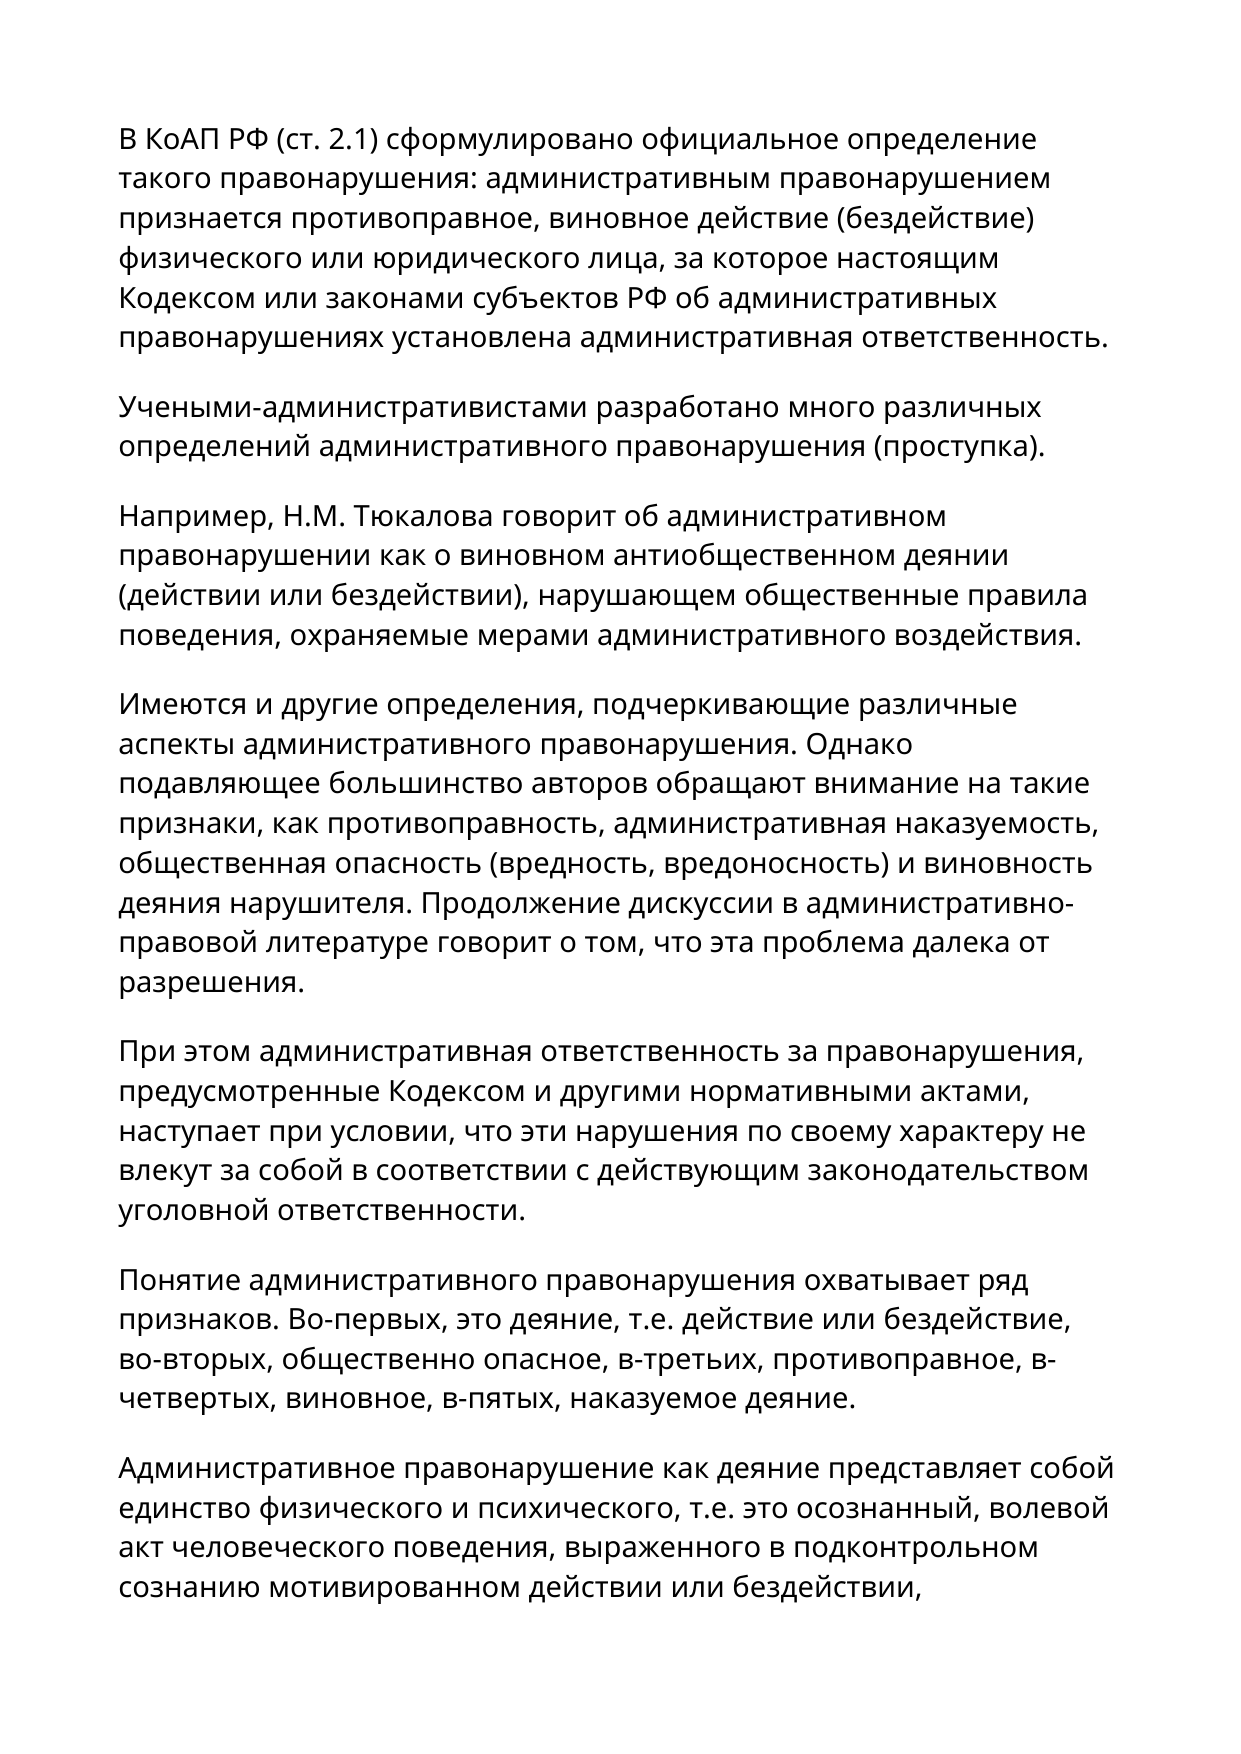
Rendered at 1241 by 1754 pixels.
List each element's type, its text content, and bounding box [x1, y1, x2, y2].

text Административное правонарушение как деяние представляет собой единство физического и психического, т.е. это осознанный, волевой акт человеческого поведения, выраженного в подконтрольном сознанию мотивированном действии или бездействии, [118, 1447, 1122, 1606]
text При этом административная ответственность за правонарушения, предусмотренные Кодексом и другими нормативными актами, наступает при условии, что эти нарушения по своему характеру не влекут за собой в соответствии с действующим законодательством уголовной ответственности. [118, 1031, 1122, 1229]
text Учеными-административистами разработано много различных определений административного правонарушения (проступка). [118, 386, 1122, 465]
text В КоАП РФ (ст. 2.1) сформулировано официальное определение такого правонарушения: административным правонарушением признается противоправное, виновное действие (бездействие) физического или юридического лица, за которое настоящим Кодексом или законами субъектов РФ об административных правонарушениях установлена административная ответственность. [118, 118, 1122, 356]
text Например, Н.М. Тюкалова говорит об административном правонарушении как о виновном антиобщественном деянии (действии или бездействии), нарушающем общественные правила поведения, охраняемые мерами административного воздействия. [118, 495, 1122, 654]
text Понятие административного правонарушения охватывает ряд признаков. Во-первых, это деяние, т.е. действие или бездействие, во-вторых, общественно опасное, в-третьих, противоправное, в-четвертых, виновное, в-пятых, наказуемое деяние. [118, 1259, 1122, 1417]
text Имеются и другие определения, подчеркивающие различные аспекты административного правонарушения. Однако подавляющее большинство авторов обращают внимание на такие признаки, как противоправность, административная наказуемость, общественная опасность (вредность, вредоносность) и виновность деяния нарушителя. Продолжение дискуссии в административно-правовой литературе говорит о том, что эта проблема далека от разрешения. [118, 683, 1122, 1001]
